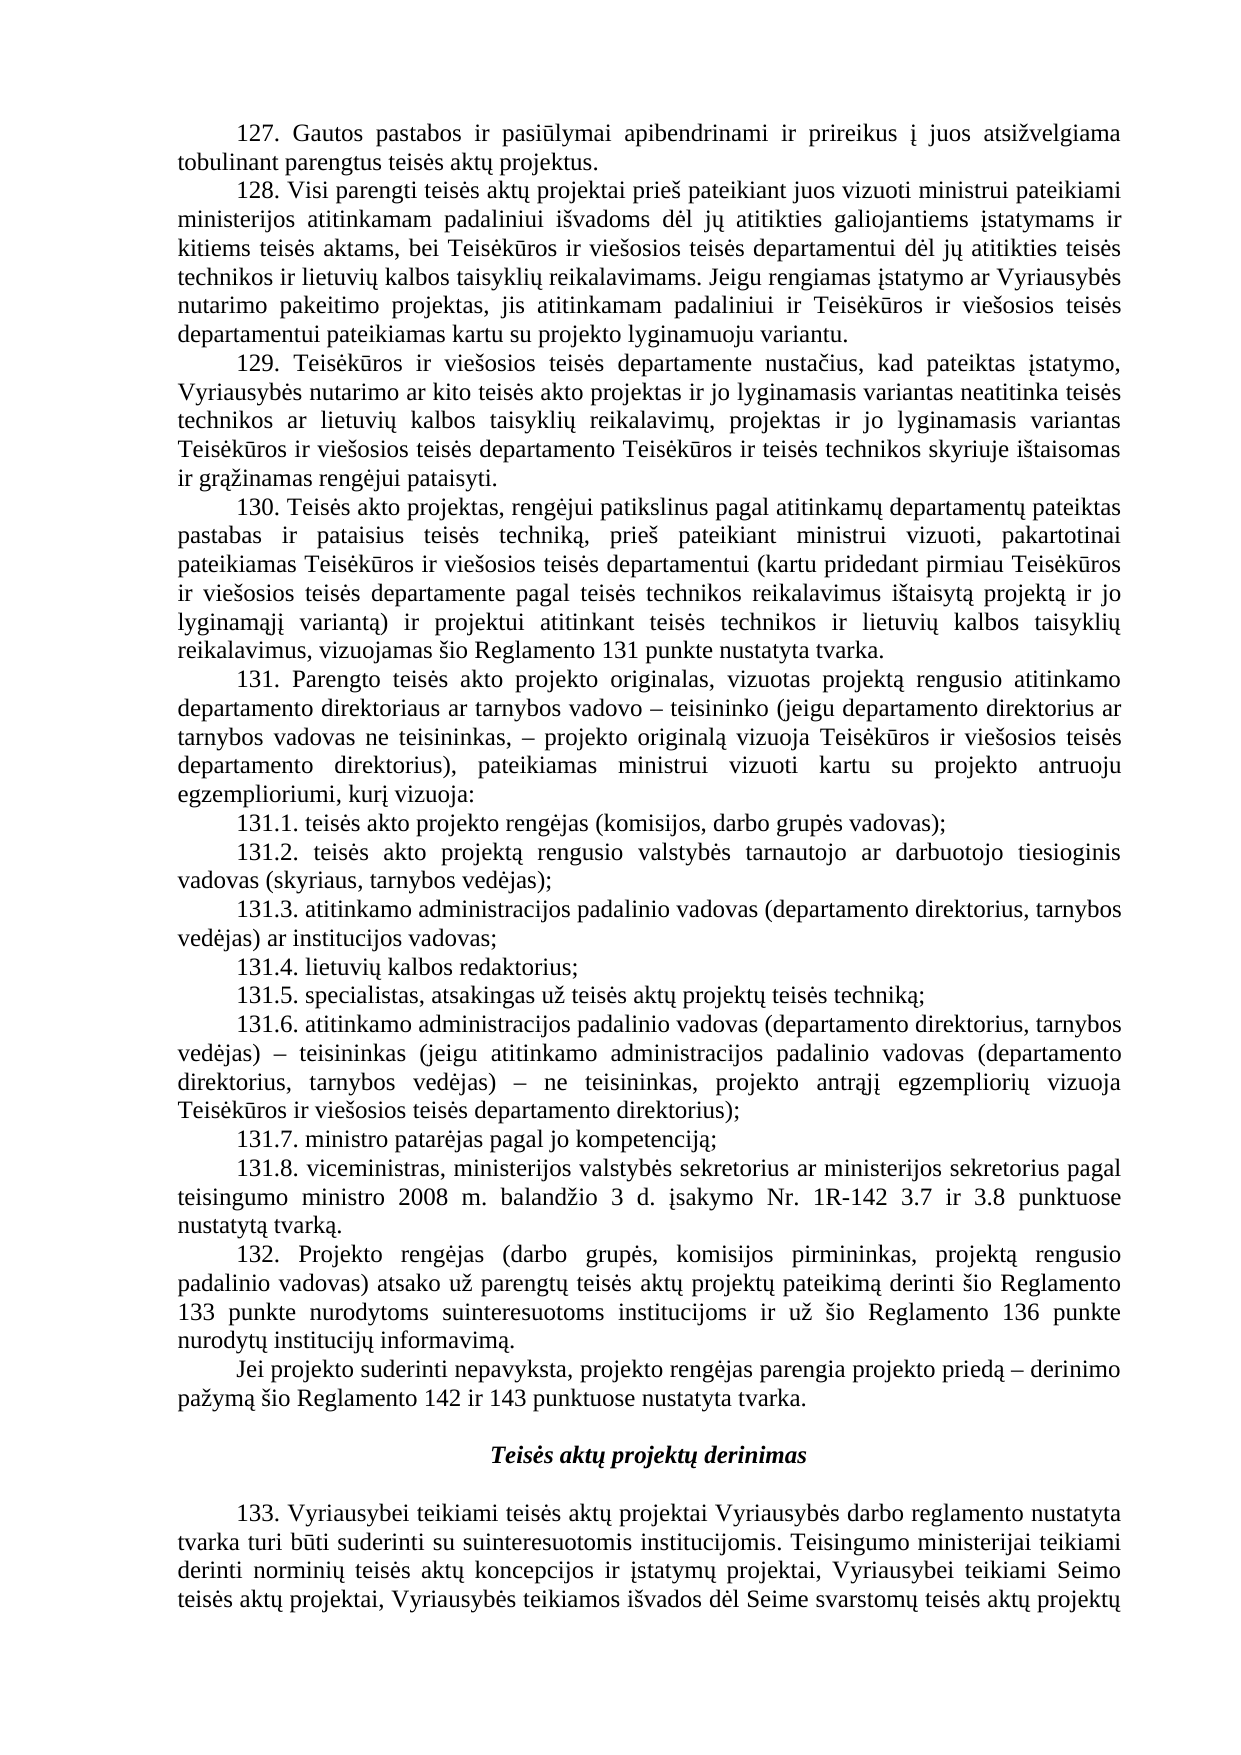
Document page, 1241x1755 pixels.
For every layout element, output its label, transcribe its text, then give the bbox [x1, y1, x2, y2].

text Jei projekto suderinti nepavyksta, projekto rengėjas parengia projekto priedą – derinimo pažymą šio Reglamento 142 ir 143 punktuose nustatyta tvarka. [177, 1354, 1122, 1412]
text 128. Visi parengti teisės aktų projektai prieš pateikiant juos vizuoti ministrui pateikiami ministerijos atitinkamam padaliniui išvadoms dėl jų atitikties galiojantiems įstatymams ir kitiems teisės aktams, bei Teisėkūros ir viešosios teisės departamentui dėl jų atitikties teisės technikos ir lietuvių kalbos taisyklių reikalavimams. Jeigu rengiamas įstatymo ar Vyriausybės nutarimo pakeitimo projektas, jis atitinkamam padaliniui ir Teisėkūros ir viešosios teisės departamentui pateikiamas kartu su projekto lyginamuoju variantu. [177, 176, 1122, 348]
text 133. Vyriausybei teikiami teisės aktų projektai Vyriausybės darbo reglamento nustatyta tvarka turi būti suderinti su suinteresuotomis institucijomis. Teisingumo ministerijai teikiami derinti norminių teisės aktų koncepcijos ir įstatymų projektai, Vyriausybei teikiami Seimo teisės aktų projektai, Vyriausybės teikiamos išvados dėl Seime svarstomų teisės aktų projektų [177, 1498, 1122, 1613]
text 131.1. teisės akto projekto rengėjas (komisijos, darbo grupės vadovas); [177, 808, 1122, 837]
text 131.2. teisės akto projektą rengusio valstybės tarnautojo ar darbuotojo tiesioginis vadovas (skyriaus, tarnybos vedėjas); [177, 837, 1122, 894]
text 127. Gautos pastabos ir pasiūlymai apibendrinami ir prireikus į juos atsižvelgiama tobulinant parengtus teisės aktų projektus. [177, 118, 1122, 176]
text Teisės aktų projektų derinimas [177, 1441, 1122, 1469]
text 131. Parengto teisės akto projekto originalas, vizuotas projektą rengusio atitinkamo departamento direktoriaus ar tarnybos vadovo – teisininko (jeigu departamento direktorius ar tarnybos vadovas ne teisininkas, – projekto originalą vizuoja Teisėkūros ir viešosios teisės departamento direktorius), pateikiamas ministrui vizuoti kartu su projekto antruoju egzemplioriumi, kurį vizuoja: [177, 664, 1122, 808]
text 132. Projekto rengėjas (darbo grupės, komisijos pirmininkas, projektą rengusio padalinio vadovas) atsako už parengtų teisės aktų projektų pateikimą derinti šio Reglamento 133 punkte nurodytoms suinteresuotoms institucijoms ir už šio Reglamento 136 punkte nurodytų institucijų informavimą. [177, 1239, 1122, 1354]
text 131.5. specialistas, atsakingas už teisės aktų projektų teisės techniką; [177, 981, 1122, 1009]
text 131.7. ministro patarėjas pagal jo kompetenciją; [177, 1124, 1122, 1153]
text 130. Teisės akto projektas, rengėjui patikslinus pagal atitinkamų departamentų pateiktas pastabas ir pataisius teisės techniką, prieš pateikiant ministrui vizuoti, pakartotinai pateikiamas Teisėkūros ir viešosios teisės departamentui (kartu pridedant pirmiau Teisėkūros ir viešosios teisės departamente pagal teisės technikos reikalavimus ištaisytą projektą ir jo lyginamąjį variantą) ir projektui atitinkant teisės technikos ir lietuvių kalbos taisyklių reikalavimus, vizuojamas šio Reglamento 131 punkte nustatyta tvarka. [177, 492, 1122, 664]
text 129. Teisėkūros ir viešosios teisės departamente nustačius, kad pateiktas įstatymo, Vyriausybės nutarimo ar kito teisės akto projektas ir jo lyginamasis variantas neatitinka teisės technikos ar lietuvių kalbos taisyklių reikalavimų, projektas ir jo lyginamasis variantas Teisėkūros ir viešosios teisės departamento Teisėkūros ir teisės technikos skyriuje ištaisomas ir grąžinamas rengėjui pataisyti. [177, 348, 1122, 492]
text 131.6. atitinkamo administracijos padalinio vadovas (departamento direktorius, tarnybos vedėjas) – teisininkas (jeigu atitinkamo administracijos padalinio vadovas (departamento direktorius, tarnybos vedėjas) – ne teisininkas, projekto antrąjį egzempliorių vizuoja Teisėkūros ir viešosios teisės departamento direktorius); [177, 1009, 1122, 1124]
text 131.8. viceministras, ministerijos valstybės sekretorius ar ministerijos sekretorius pagal teisingumo ministro 2008 m. balandžio 3 d. įsakymo Nr. 1R-142 3.7 ir 3.8 punktuose nustatytą tvarką. [177, 1153, 1122, 1239]
text 131.4. lietuvių kalbos redaktorius; [177, 952, 1122, 981]
text 131.3. atitinkamo administracijos padalinio vadovas (departamento direktorius, tarnybos vedėjas) ar institucijos vadovas; [177, 894, 1122, 952]
